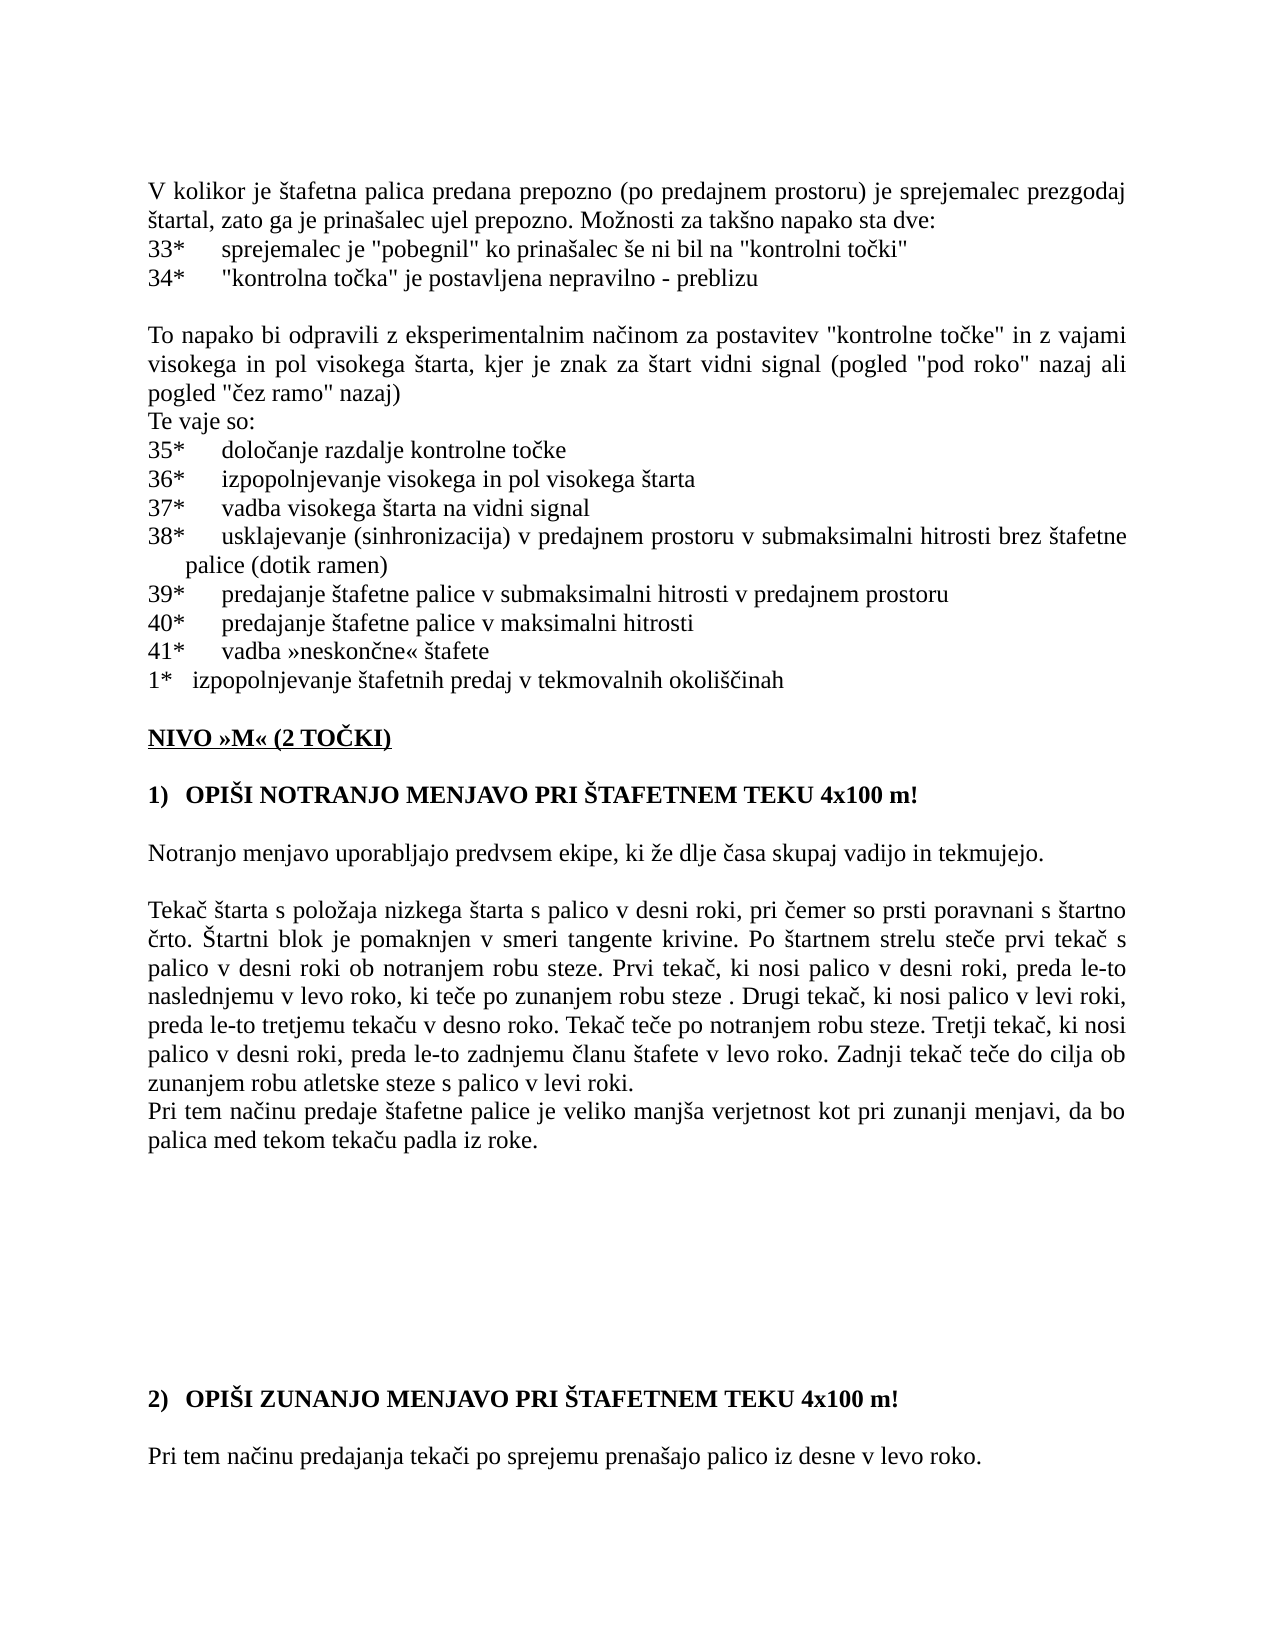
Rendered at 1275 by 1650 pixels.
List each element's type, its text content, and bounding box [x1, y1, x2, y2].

list vadba »neskončne« štafete [148, 636, 1127, 665]
text Pri tem načinu predaje štafetne palice je veliko manjša verjetnost kot pri zunanji menjavi, da bo palica med tekom tekaču padla iz roke. [148, 1096, 1127, 1154]
list usklajevanje (sinhronizacija) v predajnem prostoru v submaksimalni hitrosti brez štafetne palice (dotik ramen) [148, 521, 1127, 579]
list vadba visokega štarta na vidni signal [148, 493, 1127, 521]
text To napako bi odpravili z eksperimentalnim načinom za postavitev "kontrolne točke" in z vajami visokega in pol visokega štarta, kjer je znak za štart vidni signal (pogled "pod roko" nazaj ali pogled "čez ramo" nazaj) [148, 320, 1127, 406]
subtitle NIVO »M« (2 TOČKI) [148, 723, 1127, 751]
list OPIŠI NOTRANJO MENJAVO PRI ŠTAFETNEM TEKU 4x100 m! [148, 780, 1127, 809]
list OPIŠI ZUNANJO MENJAVO PRI ŠTAFETNEM TEKU 4x100 m! [148, 1384, 1127, 1413]
text Notranjo menjavo uporabljajo predvsem ekipe, ki že dlje časa skupaj vadijo in tekmujejo. [148, 838, 1127, 866]
text V kolikor je štafetna palica predana prepozno (po predajnem prostoru) je sprejemalec prezgodaj štartal, zato ga je prinašalec ujel prepozno. Možnosti za takšno napako sta dve: [148, 176, 1127, 234]
list "kontrolna točka" je postavljena nepravilno - preblizu [148, 263, 1127, 291]
text Pri tem načinu predajanja tekači po sprejemu prenašajo palico iz desne v levo roko. [148, 1441, 1127, 1470]
list predajanje štafetne palice v submaksimalni hitrosti v predajnem prostoru [148, 579, 1127, 608]
list sprejemalec je "pobegnil" ko prinašalec še ni bil na "kontrolni točki" [148, 234, 1127, 263]
text Tekač štarta s položaja nizkega štarta s palico v desni roki, pri čemer so prsti poravnani s štartno črto. Štartni blok je pomaknjen v smeri tangente krivine. Po štartnem strelu steče prvi tekač s palico v desni roki ob notranjem robu steze. Prvi tekač, ki nosi palico v desni roki, preda le-to naslednjemu v levo roko, ki teče po zunanjem robu steze . Drugi tekač, ki nosi palico v levi roki, preda le-to tretjemu tekaču v desno roko. Tekač teče po notranjem robu steze. Tretji tekač, ki nosi palico v desni roki, preda le-to zadnjemu članu štafete v levo roko. Zadnji tekač teče do cilja ob zunanjem robu atletske steze s palico v levi roki. [148, 895, 1127, 1096]
list predajanje štafetne palice v maksimalni hitrosti [148, 608, 1127, 636]
list določanje razdalje kontrolne točke [148, 435, 1127, 464]
list izpopolnjevanje visokega in pol visokega štarta [148, 464, 1127, 493]
text Te vaje so: [148, 406, 1127, 435]
list izpopolnjevanje štafetnih predaj v tekmovalnih okoliščinah [148, 665, 1127, 694]
